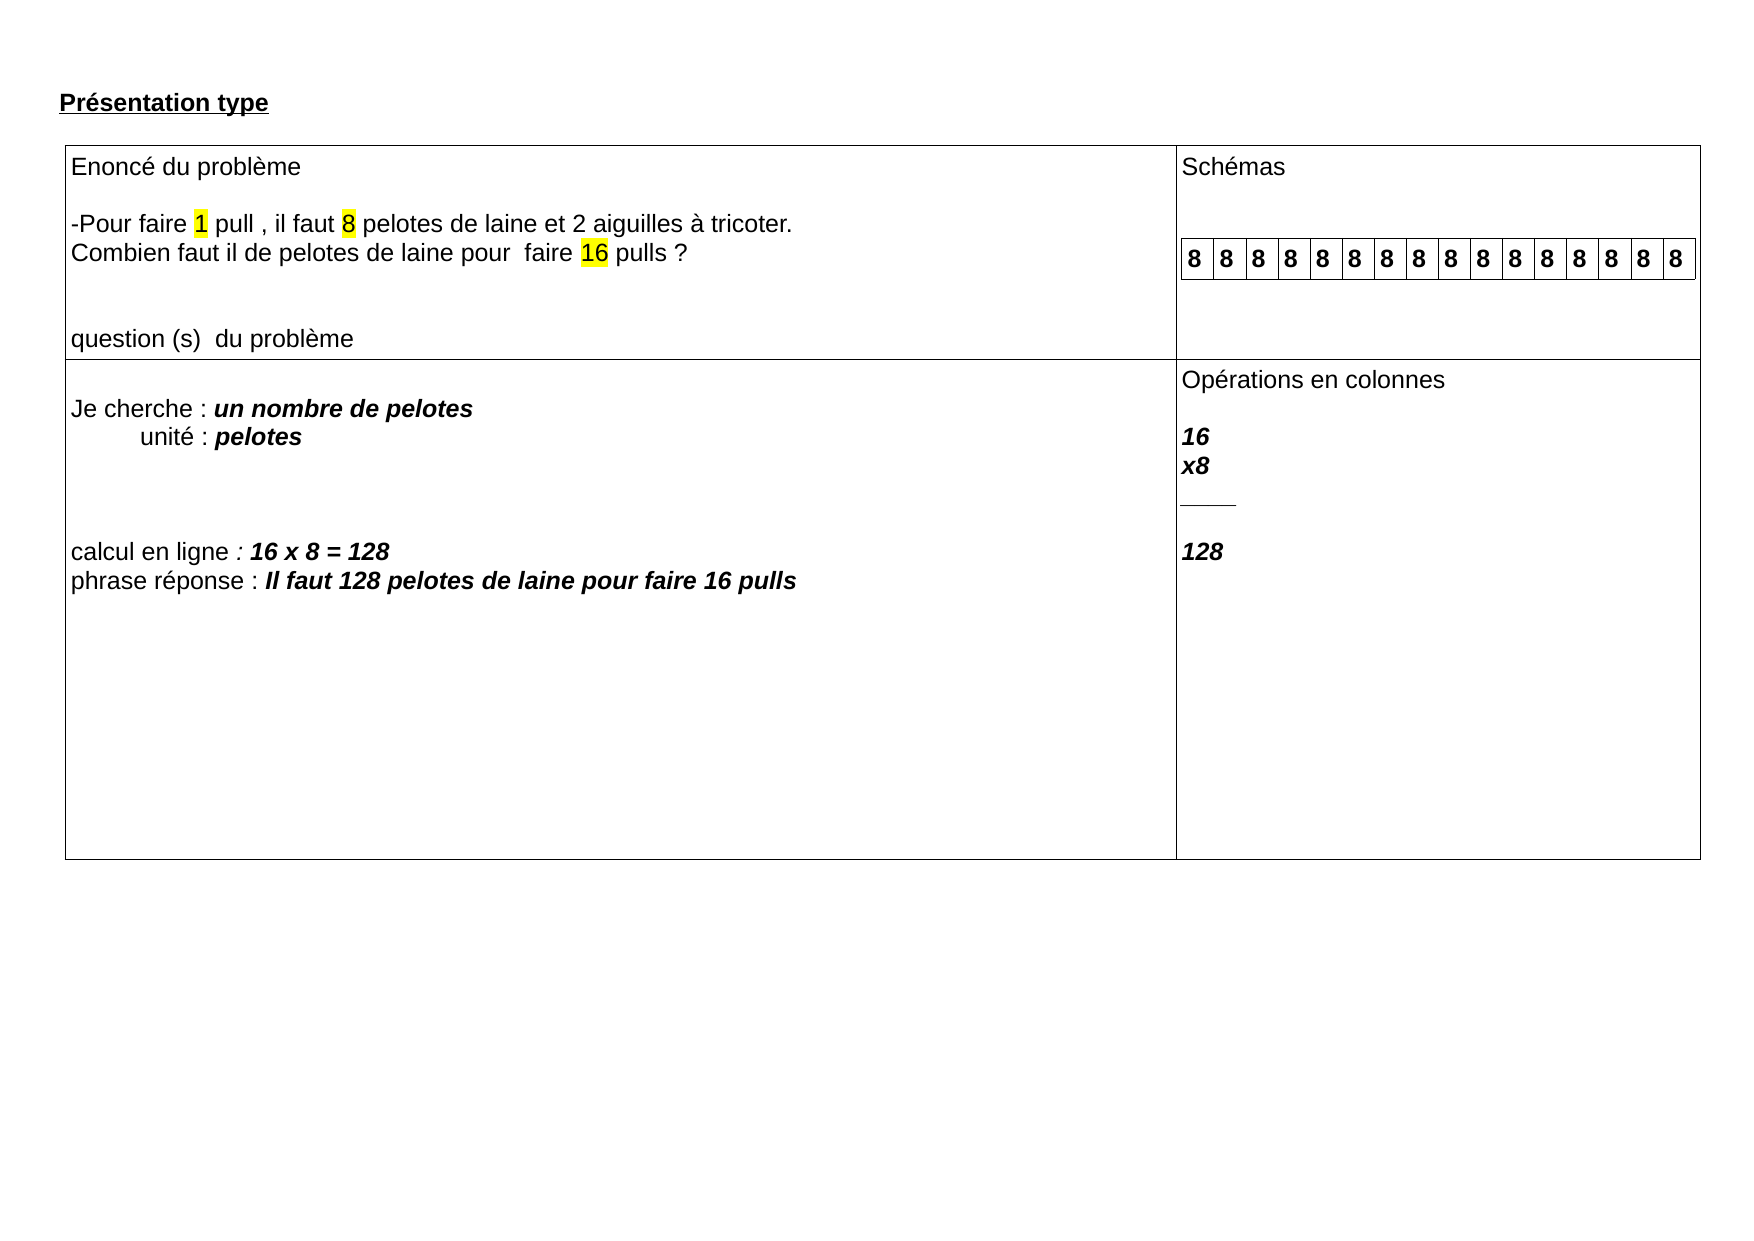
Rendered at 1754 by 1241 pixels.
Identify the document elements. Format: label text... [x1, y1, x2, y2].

table_header 8 [1632, 239, 1663, 278]
table_header 8 [1664, 239, 1695, 278]
table_cell Opérations en colonnes 16 x8 ____ 128 [1177, 360, 1700, 859]
table_header 8 [1567, 239, 1598, 278]
table_header 8 [1279, 239, 1310, 278]
table_header 8 [1535, 239, 1566, 278]
table_header 8 [1214, 239, 1246, 278]
table_header Enoncé du problème -Pour faire 1 pull , il faut 8 pelotes de laine et 2 aiguilles à tricoter. Combien faut il de pelotes de laine pour faire 16 pulls ? question (s) du problème [66, 146, 1176, 358]
table_header 8 [1247, 239, 1278, 278]
table_header 8 [1471, 239, 1502, 278]
table_cell Je cherche : un nombre de pelotes unité : pelotes calcul en ligne : 16 x 8 = 128 phrase réponse : Il faut 128 pelotes de laine pour faire 16 pulls [66, 360, 1176, 859]
table_header 8 [1439, 239, 1470, 278]
table_header 8 [1182, 239, 1213, 278]
text Présentation type [59, 88, 1695, 117]
table_header 8 [1407, 239, 1438, 278]
table_header 8 [1311, 239, 1342, 278]
table_header Schémas [1177, 146, 1700, 358]
table_header 8 [1599, 239, 1631, 278]
table_header 8 [1343, 239, 1374, 278]
table_header 8 [1375, 239, 1406, 278]
table_header 8 [1503, 239, 1534, 278]
